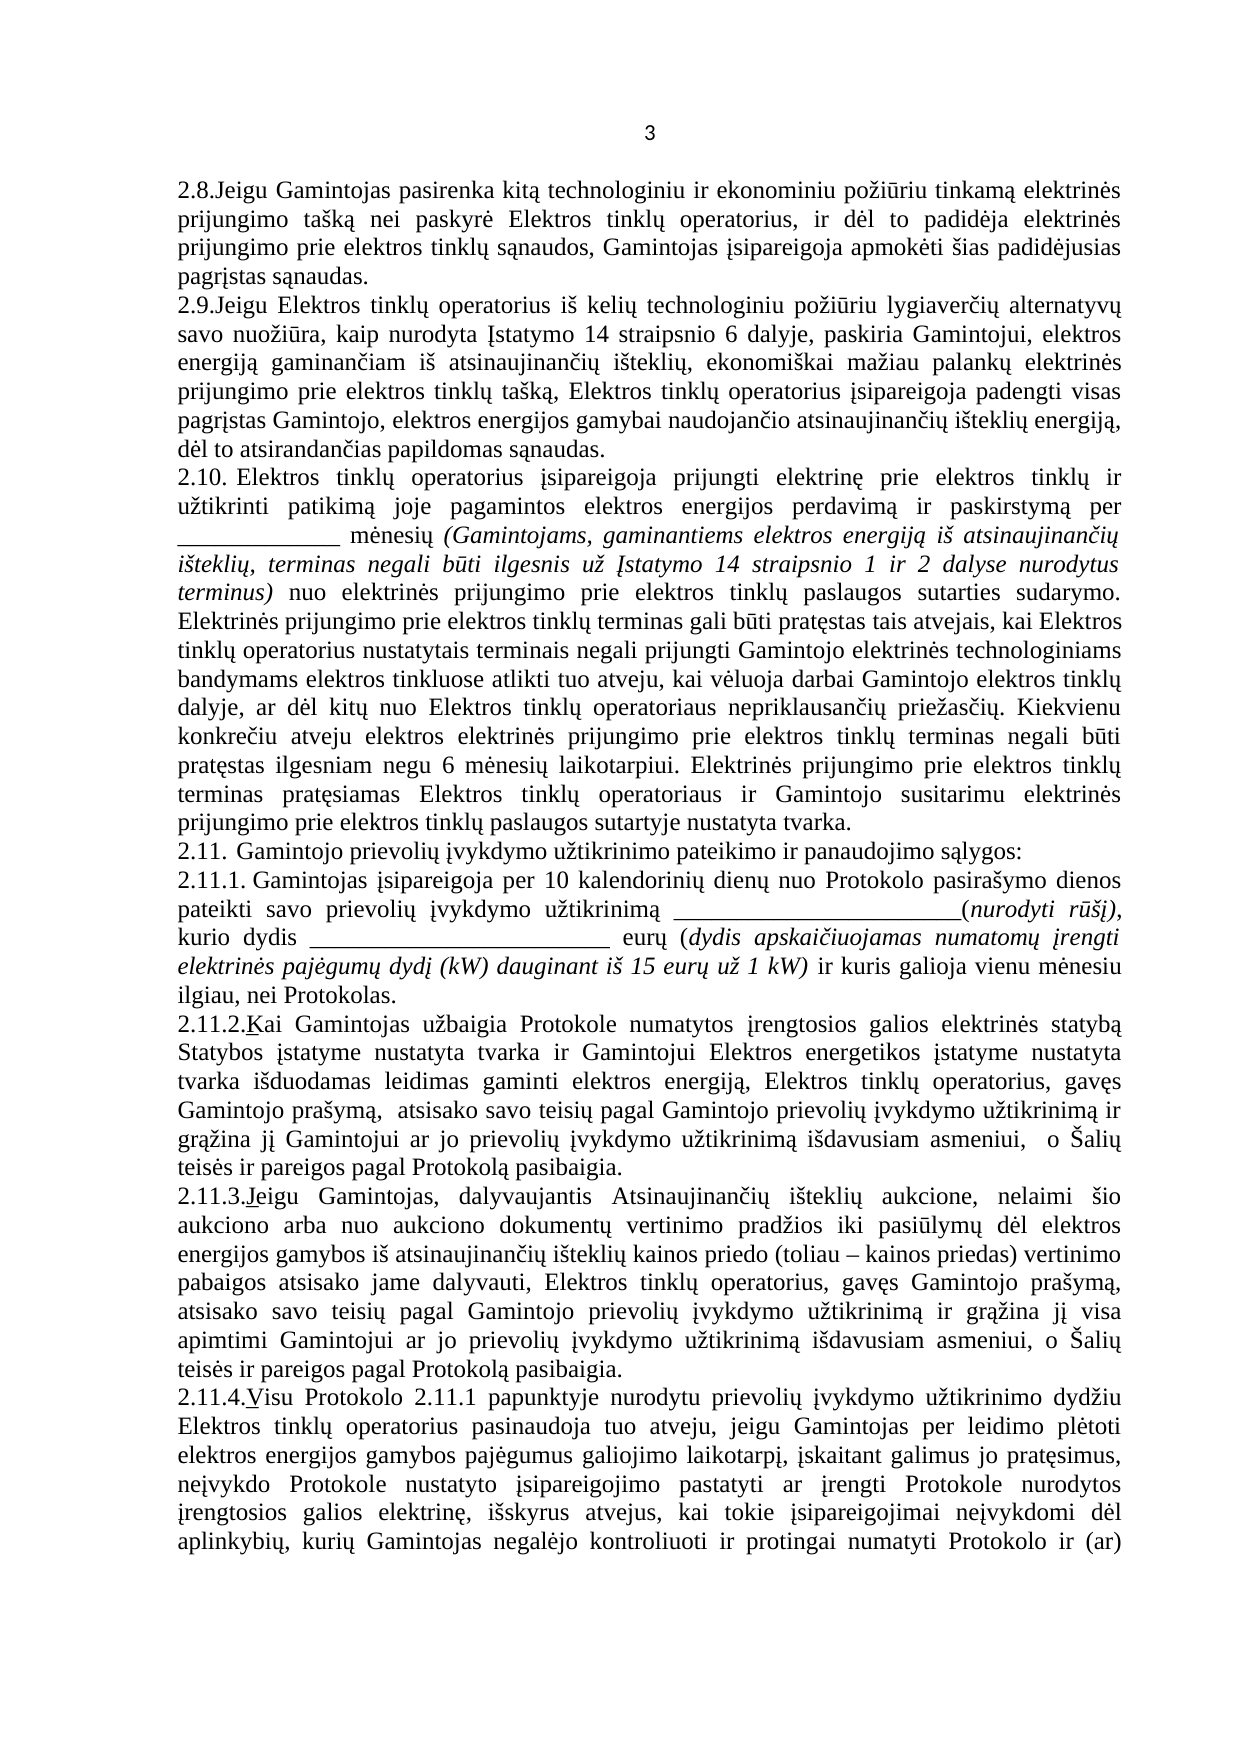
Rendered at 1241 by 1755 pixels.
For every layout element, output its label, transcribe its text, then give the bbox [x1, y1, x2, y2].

text 2.11.2. Kai Gamintojas užbaigia Protokole numatytos įrengtosios galios elektrinės statybą Statybos įstatyme nustatyta tvarka ir Gamintojui Elektros energetikos įstatyme nustatyta tvarka išduodamas leidimas gaminti elektros energiją, Elektros tinklų operatorius, gavęs Gamintojo prašymą, atsisako savo teisių pagal Gamintojo prievolių įvykdymo užtikrinimą ir grąžina jį Gamintojui ar jo prievolių įvykdymo užtikrinimą išdavusiam asmeniui, o Šalių teisės ir pareigos pagal Protokolą pasibaigia. [177, 1009, 1122, 1181]
text 2.11.4. Visu Protokolo 2.11.1 papunktyje nurodytu prievolių įvykdymo užtikrinimo dydžiu Elektros tinklų operatorius pasinaudoja tuo atveju, jeigu Gamintojas per leidimo plėtoti elektros energijos gamybos pajėgumus galiojimo laikotarpį, įskaitant galimus jo pratęsimus, neįvykdo Protokole nustatyto įsipareigojimo pastatyti ar įrengti Protokole nurodytos įrengtosios galios elektrinę, išskyrus atvejus, kai tokie įsipareigojimai neįvykdomi dėl aplinkybių, kurių Gamintojas negalėjo kontroliuoti ir protingai numatyti Protokolo ir (ar) [177, 1382, 1122, 1555]
text 2.11. Gamintojo prievolių įvykdymo užtikrinimo pateikimo ir panaudojimo sąlygos: [177, 836, 1122, 865]
text 2.9. Jeigu Elektros tinklų operatorius iš kelių technologiniu požiūriu lygiaverčių alternatyvų savo nuožiūra, kaip nurodyta Įstatymo 14 straipsnio 6 dalyje, paskiria Gamintojui, elektros energiją gaminančiam iš atsinaujinančių išteklių, ekonomiškai mažiau palankų elektrinės prijungimo prie elektros tinklų tašką, Elektros tinklų operatorius įsipareigoja padengti visas pagrįstas Gamintojo, elektros energijos gamybai naudojančio atsinaujinančių išteklių energiją, dėl to atsirandančias papildomas sąnaudas. [177, 290, 1122, 462]
text 2.10. Elektros tinklų operatorius įsipareigoja prijungti elektrinę prie elektros tinklų ir užtikrinti patikimą joje pagamintos elektros energijos perdavimą ir paskirstymą per _____________ mėnesių (Gamintojams, gaminantiems elektros energiją iš atsinaujinančių išteklių, terminas negali būti ilgesnis už Įstatymo 14 straipsnio 1 ir 2 dalyse nurodytus terminus) nuo elektrinės prijungimo prie elektros tinklų paslaugos sutarties sudarymo. Elektrinės prijungimo prie elektros tinklų terminas gali būti pratęstas tais atvejais, kai Elektros tinklų operatorius nustatytais terminais negali prijungti Gamintojo elektrinės technologiniams bandymams elektros tinkluose atlikti tuo atveju, kai vėluoja darbai Gamintojo elektros tinklų dalyje, ar dėl kitų nuo Elektros tinklų operatoriaus nepriklausančių priežasčių. Kiekvienu konkrečiu atveju elektros elektrinės prijungimo prie elektros tinklų terminas negali būti pratęstas ilgesniam negu 6 mėnesių laikotarpiui. Elektrinės prijungimo prie elektros tinklų terminas pratęsiamas Elektros tinklų operatoriaus ir Gamintojo susitarimu elektrinės prijungimo prie elektros tinklų paslaugos sutartyje nustatyta tvarka. [177, 462, 1122, 836]
text 2.8. Jeigu Gamintojas pasirenka kitą technologiniu ir ekonominiu požiūriu tinkamą elektrinės prijungimo tašką nei paskyrė Elektros tinklų operatorius, ir dėl to padidėja elektrinės prijungimo prie elektros tinklų sąnaudos, Gamintojas įsipareigoja apmokėti šias padidėjusias pagrįstas sąnaudas. [177, 175, 1122, 290]
text 2.11.1. Gamintojas įsipareigoja per 10 kalendorinių dienų nuo Protokolo pasirašymo dienos pateikti savo prievolių įvykdymo užtikrinimą _______________________(nurodyti rūšį), kurio dydis ________________________ eurų (dydis apskaičiuojamas numatomų įrengti elektrinės pajėgumų dydį (kW) dauginant iš 15 eurų už 1 kW) ir kuris galioja vienu mėnesiu ilgiau, nei Protokolas. [177, 865, 1122, 1009]
text 2.11.3. Jeigu Gamintojas, dalyvaujantis Atsinaujinančių išteklių aukcione, nelaimi šio aukciono arba nuo aukciono dokumentų vertinimo pradžios iki pasiūlymų dėl elektros energijos gamybos iš atsinaujinančių išteklių kainos priedo (toliau – kainos priedas) vertinimo pabaigos atsisako jame dalyvauti, Elektros tinklų operatorius, gavęs Gamintojo prašymą, atsisako savo teisių pagal Gamintojo prievolių įvykdymo užtikrinimą ir grąžina jį visa apimtimi Gamintojui ar jo prievolių įvykdymo užtikrinimą išdavusiam asmeniui, o Šalių teisės ir pareigos pagal Protokolą pasibaigia. [177, 1181, 1122, 1382]
